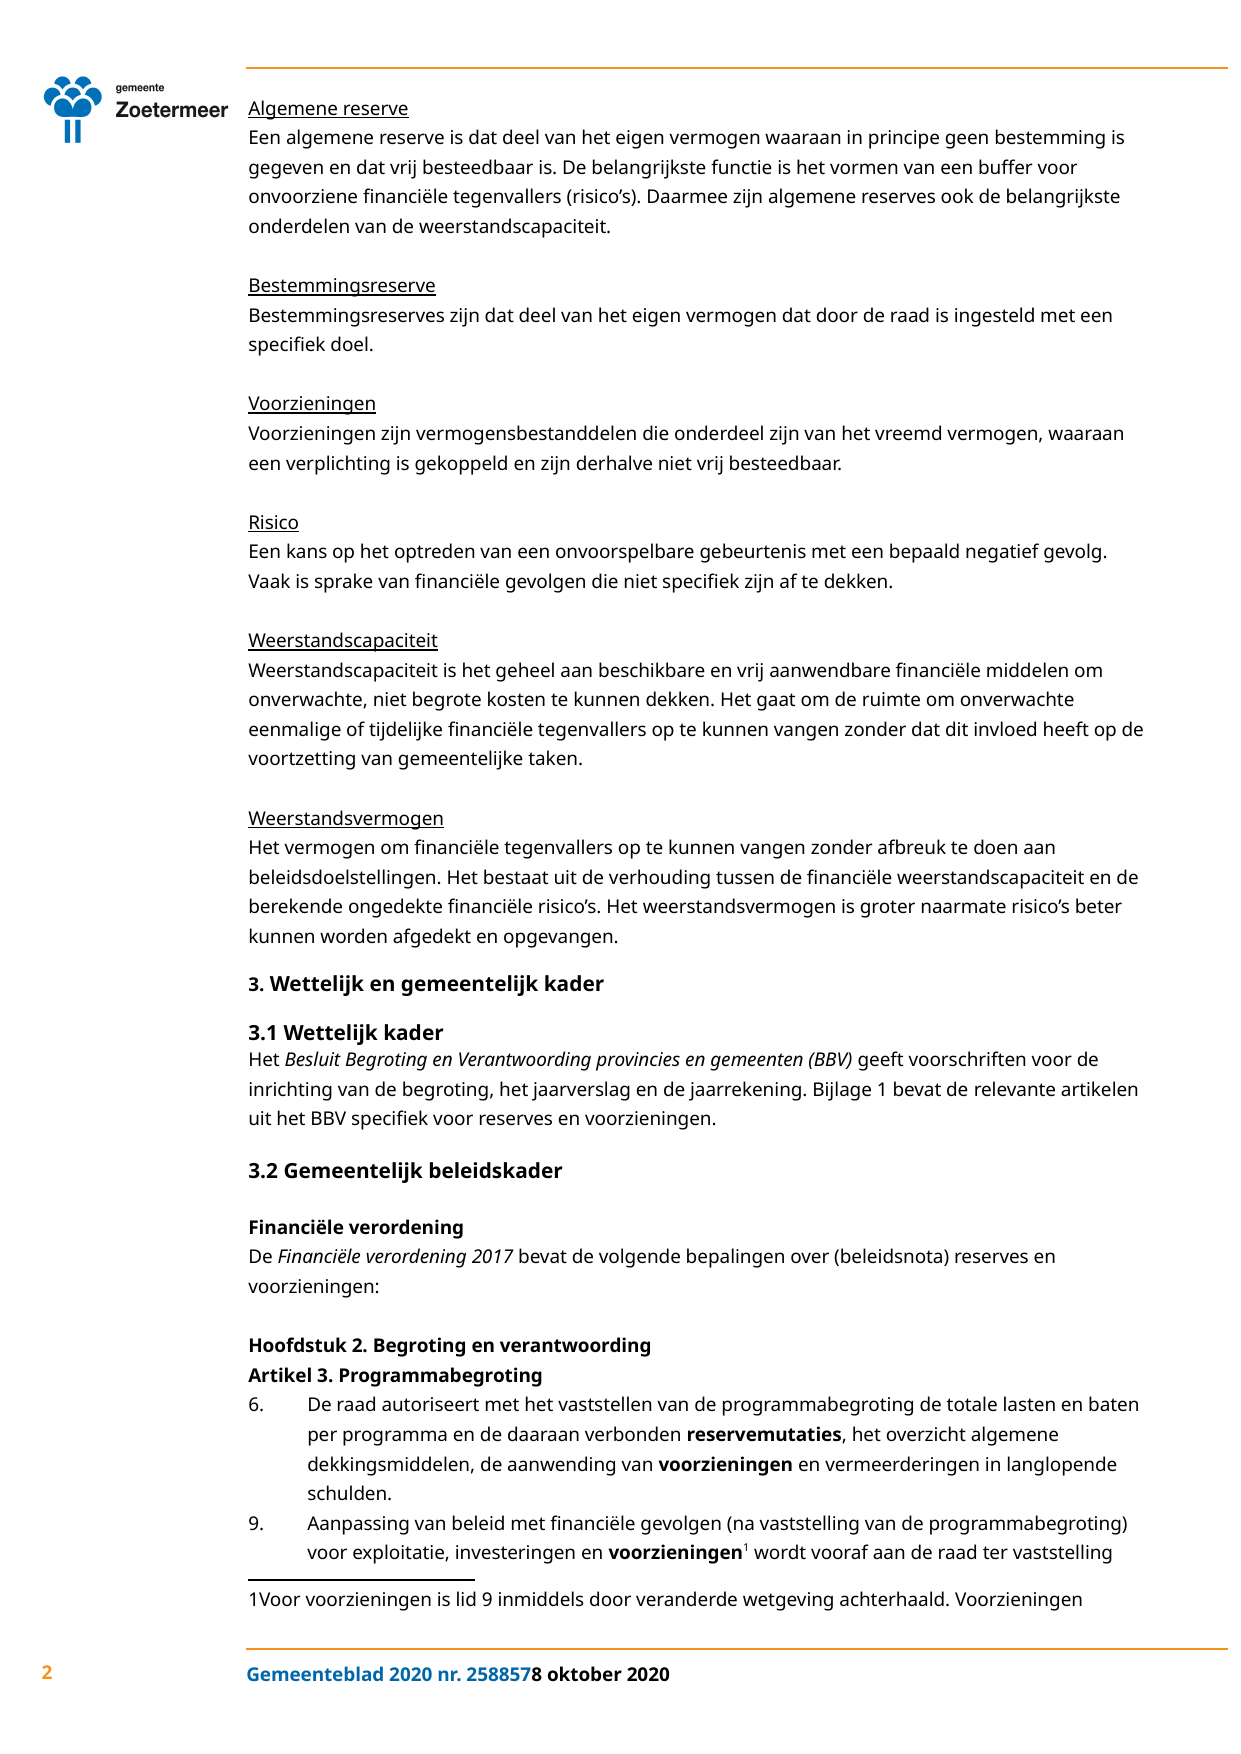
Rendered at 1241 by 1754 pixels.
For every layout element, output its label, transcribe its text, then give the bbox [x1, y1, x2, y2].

text Bestemmingsreserve [248, 272, 1152, 298]
text De Financiële verordening 2017 bevat de volgende bepalingen over (beleidsnota) reserves en voorzieningen: [248, 1244, 1152, 1299]
text Voorzieningen zijn vermogensbestanddelen die onderdeel zijn van het vreemd vermogen, waaraan een verplichting is gekoppeld en zijn derhalve niet vrij besteedbaar. [248, 420, 1152, 476]
text Het vermogen om financiële tegenvallers op te kunnen vangen zonder afbreuk te doen aan beleidsdoelstellingen. Het bestaat uit de verhouding tussen de financiële weerstandscapaciteit en de berekende ongedekte financiële risico’s. Het weerstandsvermogen is groter naarmate risico’s beter kunnen worden afgedekt en opgevangen. [248, 834, 1152, 949]
text Algemene reserve [248, 95, 1152, 121]
text Risico [248, 509, 1152, 535]
text Weerstandsvermogen [248, 805, 1152, 831]
text Financiële verordening [248, 1214, 1152, 1240]
list Voor voorzieningen is lid 9 inmiddels door veranderde wetgeving achterhaald. Voorzieningen [248, 1586, 1152, 1612]
text Artikel 3. Programmabegroting [248, 1362, 1152, 1388]
text Weerstandscapaciteit [248, 627, 1152, 653]
text 3. Wettelijk en gemeentelijk kader [248, 969, 1152, 997]
text Een algemene reserve is dat deel van het eigen vermogen waaraan in principe geen bestemming is gegeven en dat vrij besteedbaar is. De belangrijkste functie is het vormen van een buffer voor onvoorziene financiële tegenvallers (risico’s). Daarmee zijn algemene reserves ook de belangrijkste onderdelen van de weerstandscapaciteit. [248, 124, 1152, 239]
text Het Besluit Begroting en Verantwoording provincies en gemeenten (BBV) geeft voorschriften voor de inrichting van de begroting, het jaarverslag en de jaarrekening. Bijlage 1 bevat de relevante artikelen uit het BBV specifiek voor reserves en voorzieningen. [248, 1046, 1152, 1131]
text Hoofdstuk 2. Begroting en verantwoording [248, 1332, 1152, 1358]
text Een kans op het optreden van een onvoorspelbare gebeurtenis met een bepaald negatief gevolg. Vaak is sprake van financiële gevolgen die niet specifiek zijn af te dekken. [248, 538, 1152, 594]
list De raad autoriseert met het vaststellen van de programmabegroting de totale lasten en baten per programma en de daaraan verbonden reservemutaties, het overzicht algemene dekkingsmiddelen, de aanwending van voorzieningen en vermeerderingen in langlopende schulden. [248, 1392, 1152, 1506]
text 3.1 Wettelijk kader [248, 1018, 1152, 1046]
list Aanpassing van beleid met financiële gevolgen (na vaststelling van de programmabegroting) voor exploitatie, investeringen en voorzieningen wordt vooraf aan de raad ter vaststelling [248, 1510, 1152, 1565]
text 3.2 Gemeentelijk beleidskader [248, 1156, 1152, 1184]
text Weerstandscapaciteit is het geheel aan beschikbare en vrij aanwendbare financiële middelen om onverwachte, niet begrote kosten te kunnen dekken. Het gaat om de ruimte om onverwachte eenmalige of tijdelijke financiële tegenvallers op te kunnen vangen zonder dat dit invloed heeft op de voortzetting van gemeentelijke taken. [248, 657, 1152, 771]
text Bestemmingsreserves zijn dat deel van het eigen vermogen dat door de raad is ingesteld met een specifiek doel. [248, 302, 1152, 357]
text Voorzieningen [248, 391, 1152, 416]
picture [41, 47, 231, 172]
